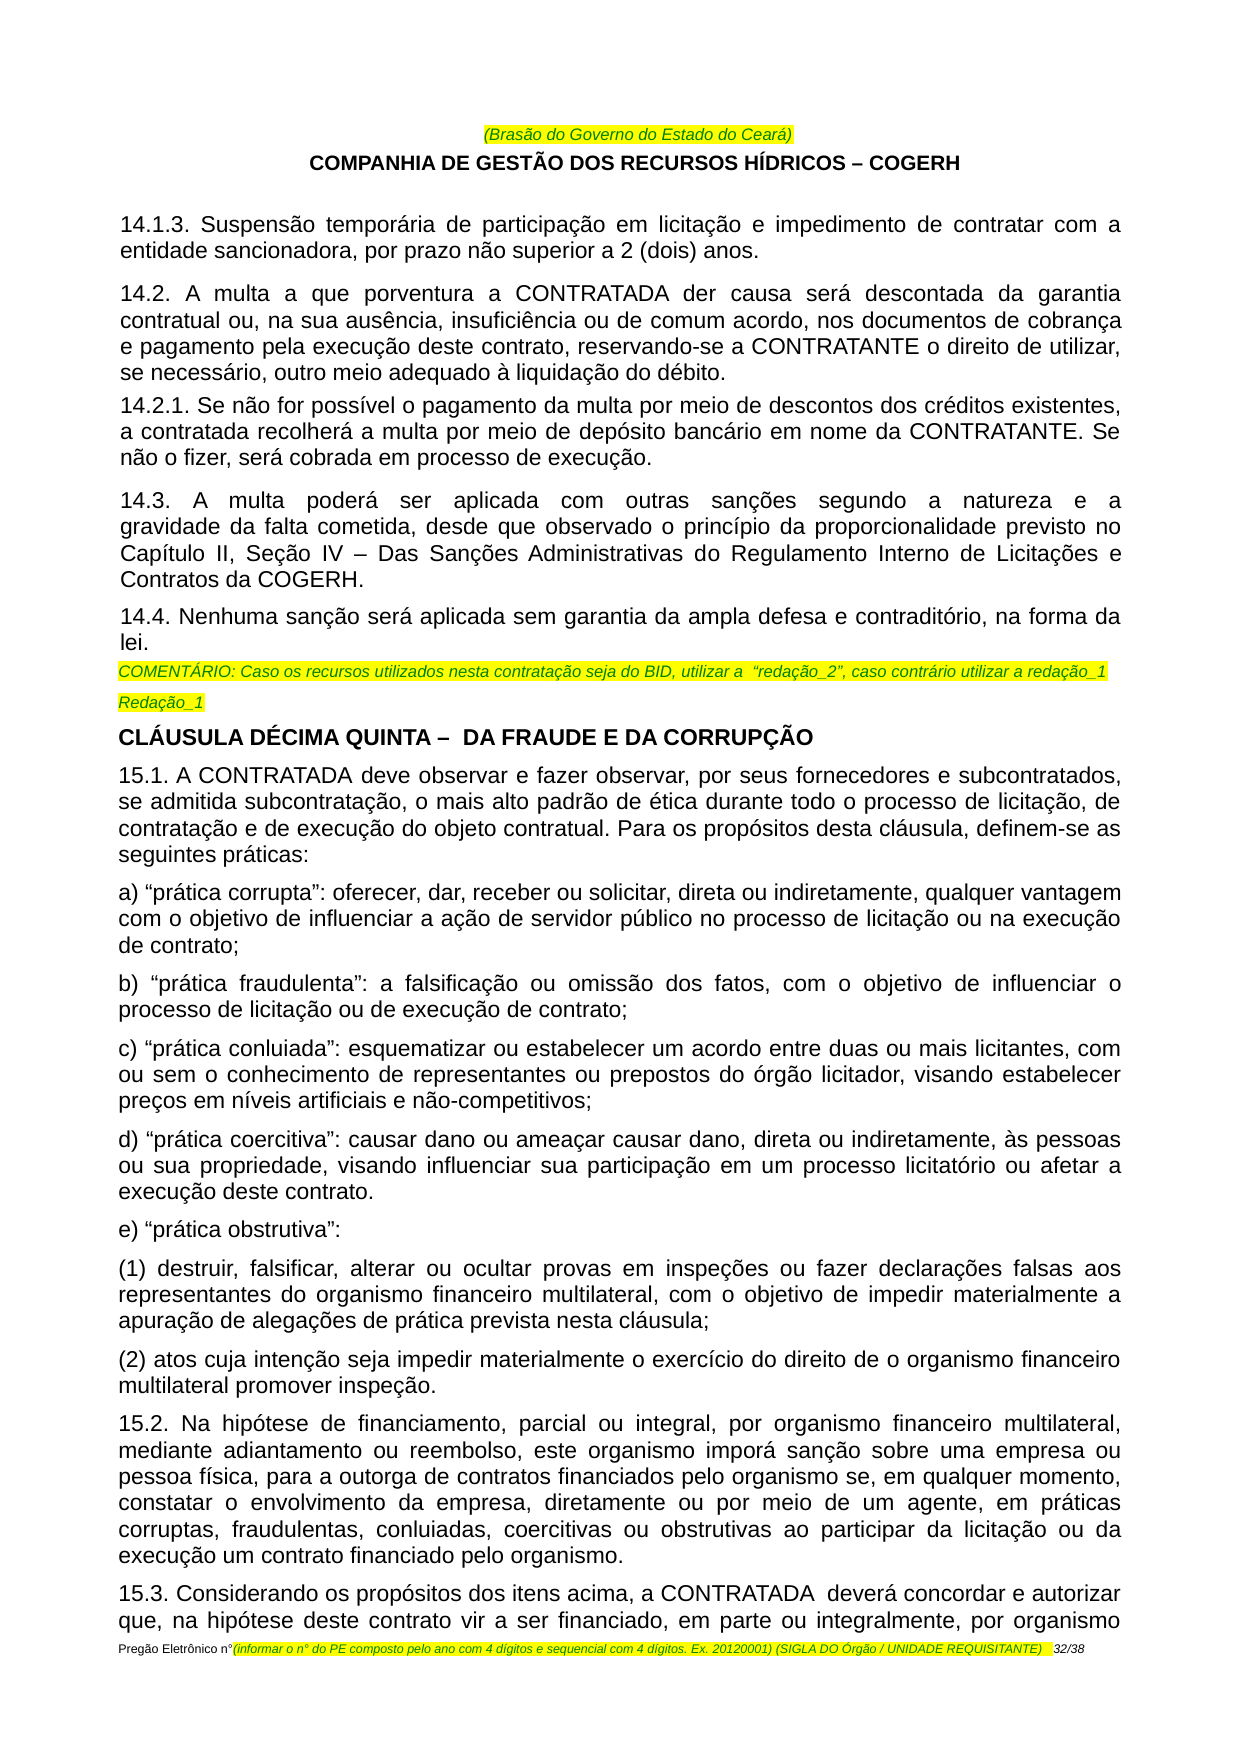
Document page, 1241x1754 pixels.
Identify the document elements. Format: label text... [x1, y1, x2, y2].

text 14.3. A multa poderá ser aplicada com outras sanções segundo a natureza e a gravidade da falta cometida, desde que observado o princípio da proporcionalidade previsto no Capítulo II, Seção IV – Das Sanções Administrativas do Regulamento Interno de Licitações e Contratos da COGERH. [120, 487, 1122, 592]
text a) “prática corrupta”: oferecer, dar, receber ou solicitar, direta ou indiretamente, qualquer vantagem com o objetivo de influenciar a ação de servidor público no processo de licitação ou na execução de contrato; [118, 879, 1122, 958]
text Redação_1 [118, 692, 1123, 712]
text 14.4. Nenhuma sanção será aplicada sem garantia da ampla defesa e contraditório, na forma da lei. [120, 603, 1122, 656]
text c) “prática conluiada”: esquematizar ou estabelecer um acordo entre duas ou mais licitantes, com ou sem o conhecimento de representantes ou prepostos do órgão licitador, visando estabelecer preços em níveis artificiais e não-competitivos; [118, 1034, 1122, 1114]
text COMENTÁRIO: Caso os recursos utilizados nesta contratação seja do BID, utilizar a “redação_2”, caso contrário utilizar a redação_1 [118, 661, 1122, 681]
text 14.2. A multa a que porventura a CONTRATADA der causa será descontada da garantia contratual ou, na sua ausência, insuficiência ou de comum acordo, nos documentos de cobrança e pagamento pela execução deste contrato, reservando-se a CONTRATANTE o direito de utilizar, se necessário, outro meio adequado à liquidação do débito. [120, 280, 1122, 386]
text 14.1.3. Suspensão temporária de participação em licitação e impedimento de contratar com a entidade sancionadora, por prazo não superior a 2 (dois) anos. [120, 211, 1122, 264]
text 15.2. Na hipótese de financiamento, parcial ou integral, por organismo financeiro multilateral, mediante adiantamento ou reembolso, este organismo imporá sanção sobre uma empresa ou pessoa física, para a outorga de contratos financiados pelo organismo se, em qualquer momento, constatar o envolvimento da empresa, diretamente ou por meio de um agente, em práticas corruptas, fraudulentas, conluiadas, coercitivas ou obstrutivas ao participar da licitação ou da execução um contrato financiado pelo organismo. [118, 1410, 1122, 1568]
text (2) atos cuja intenção seja impedir materialmente o exercício do direito de o organismo financeiro multilateral promover inspeção. [118, 1346, 1122, 1398]
text 14.2.1. Se não for possível o pagamento da multa por meio de descontos dos créditos existentes, a contratada recolherá a multa por meio de depósito bancário em nome da CONTRATANTE. Se não o fizer, será cobrada em processo de execução. [120, 392, 1122, 471]
text e) “prática obstrutiva”: [118, 1216, 1122, 1243]
text 15.1. A CONTRATADA deve observar e fazer observar, por seus fornecedores e subcontratados, se admitida subcontratação, o mais alto padrão de ética durante todo o processo de licitação, de contratação e de execução do objeto contratual. Para os propósitos desta cláusula, definem-se as seguintes práticas: [118, 762, 1122, 867]
text b) “prática fraudulenta”: a falsificação ou omissão dos fatos, com o objetivo de influenciar o processo de licitação ou de execução de contrato; [118, 970, 1122, 1023]
text CLÁUSULA DÉCIMA QUINTA – DA FRAUDE E DA CORRUPÇÃO [118, 723, 1122, 750]
text 15.3. Considerando os propósitos dos itens acima, a CONTRATADA deverá concordar e autorizar que, na hipótese deste contrato vir a ser financiado, em parte ou integralmente, por organismo [118, 1580, 1122, 1633]
text (1) destruir, falsificar, alterar ou ocultar provas em inspeções ou fazer declarações falsas aos representantes do organismo financeiro multilateral, com o objetivo de impedir materialmente a apuração de alegações de prática prevista nesta cláusula; [118, 1255, 1122, 1334]
text d) “prática coercitiva”: causar dano ou ameaçar causar dano, direta ou indiretamente, às pessoas ou sua propriedade, visando influenciar sua participação em um processo licitatório ou afetar a execução deste contrato. [118, 1126, 1122, 1204]
